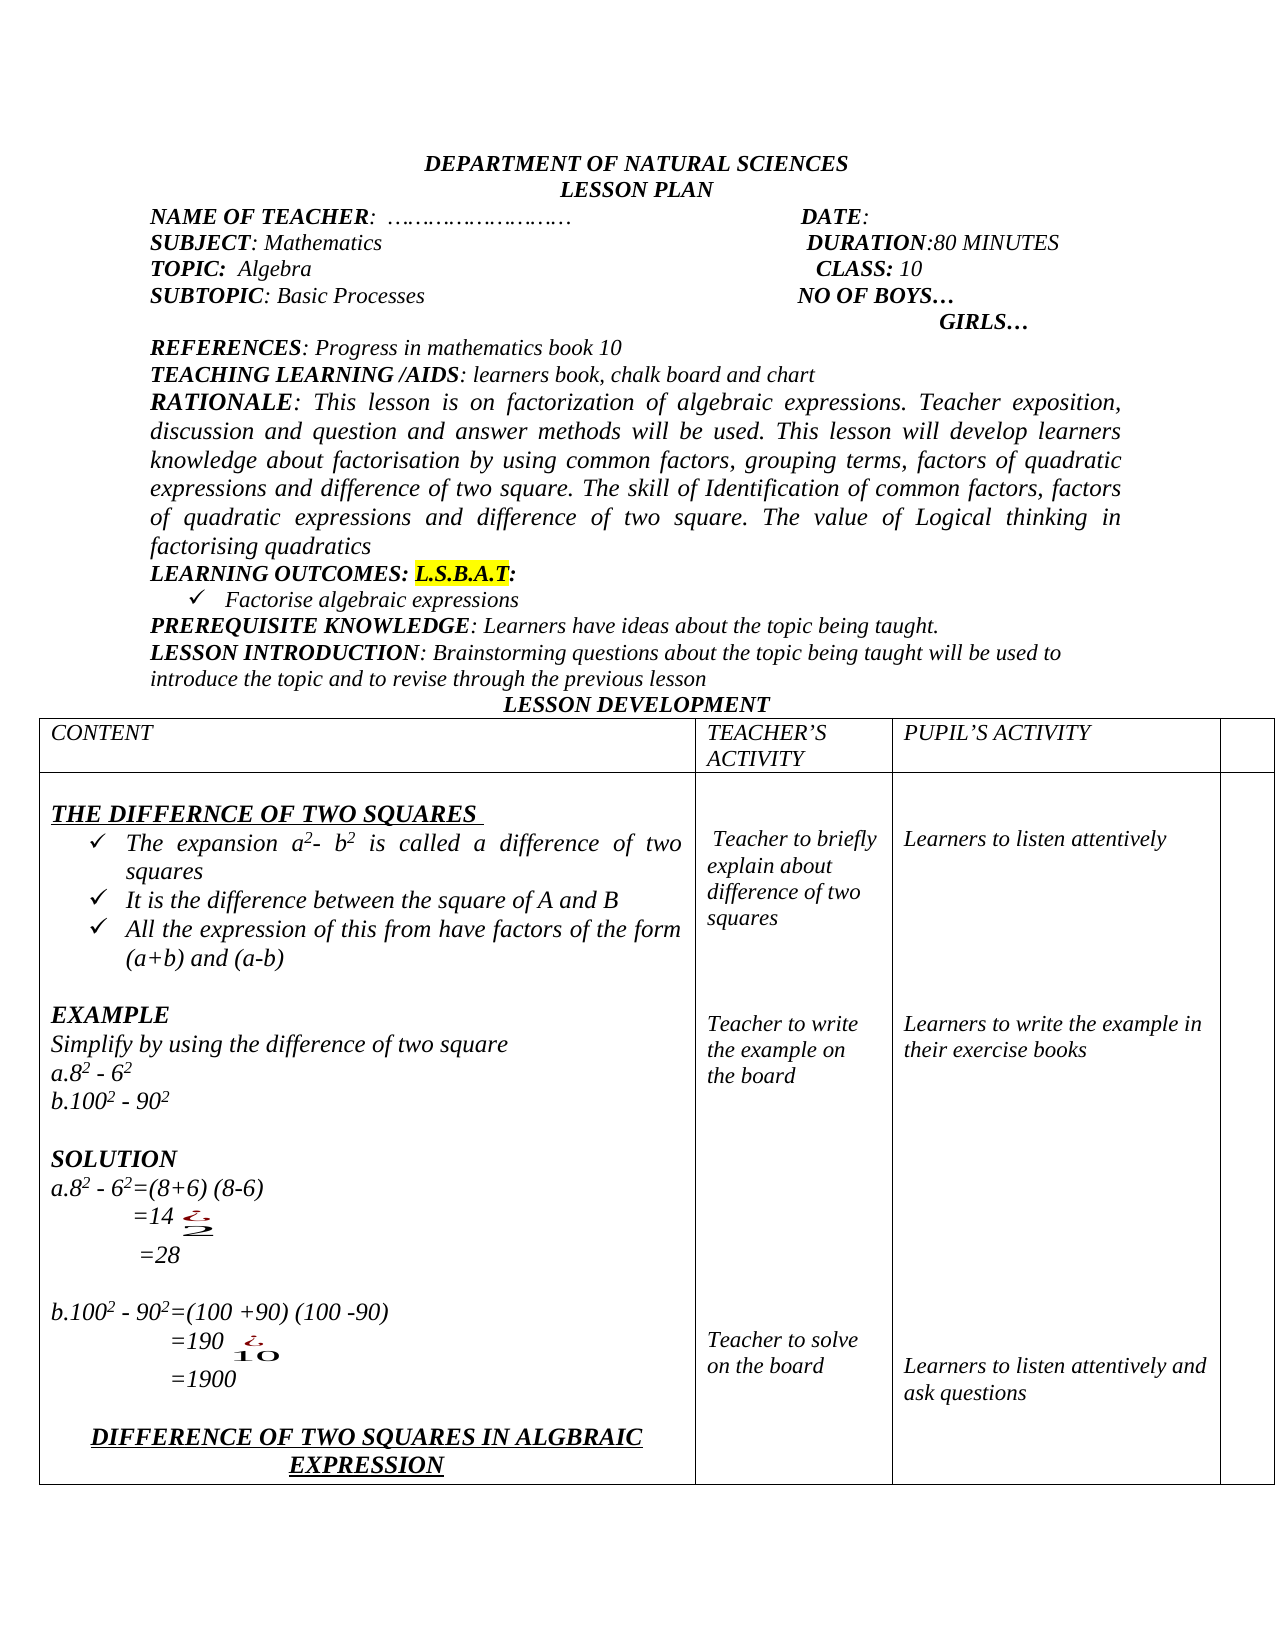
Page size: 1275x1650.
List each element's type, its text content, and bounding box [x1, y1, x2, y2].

table_header PUPIL’S ACTIVITY [893, 719, 1220, 772]
text LESSON PLAN [150, 176, 1125, 203]
text TOPIC: Algebra CLASS: 10 [150, 255, 1125, 282]
text PREREQUISITE KNOWLEDGE: Learners have ideas about the topic being taught. [150, 612, 1125, 639]
text SUBTOPIC: Basic Processes NO OF BOYS… [150, 282, 1125, 308]
text SUBJECT: Mathematics DURATION:80 MINUTES [150, 229, 1125, 255]
text LEARNING OUTCOMES: L.S.B.A.T: [150, 560, 1125, 586]
text LESSON INTRODUCTION: Brainstorming questions about the topic being taught will be used to introduce the topic and to revise through the previous lesson [150, 639, 1125, 691]
table_cell [1221, 773, 1274, 1484]
table_cell Teacher to briefly explain about difference of two squares Teacher to write the example on the board Teacher to solve on the board [696, 773, 892, 1484]
text RATIONALE: This lesson is on factorization of algebraic expressions. Teacher exposition, discussion and question and answer methods will be used. This lesson will develop learners knowledge about factorisation by using common factors, grouping terms, factors of quadratic expressions and difference of two square. The skill of Identification of common factors, factors of quadratic expressions and difference of two square. The value of Logical thinking in factorising quadratics [150, 387, 1125, 560]
table_header TEACHER’S ACTIVITY [696, 719, 892, 772]
table_cell Learners to listen attentively Learners to write the example in their exercise books Learners to listen attentively and ask questions [893, 773, 1220, 1484]
text DEPARTMENT OF NATURAL SCIENCES [150, 150, 1125, 176]
list Factorise algebraic expressions [187, 586, 1125, 612]
text LESSON DEVELOPMENT [150, 691, 1125, 718]
table_header [1221, 719, 1274, 772]
text NAME OF TEACHER: ……………………… DATE: [150, 203, 1125, 229]
text TEACHING LEARNING /AIDS: learners book, chalk board and chart [150, 361, 1125, 387]
text GIRLS… [150, 308, 1125, 334]
table_cell THE DIFFERNCE OF TWO SQUARES The expansion a2- b2 is called a difference of two squares It is the difference between the square of A and B All the expression of this from have factors of the form (a+b) and (a-b) EXAMPLE Simplify by using the difference of two square a.82 - 62 b.1002 - 902 SOLUTION a.82 - 62=(8+6) (8-6) =14 =28 b.1002 - 902=(100 +90) (100 -90) =190 =1900 DIFFERENCE OF TWO SQUARES IN ALGBRAIC EXPRESSION EXAMPLE Factorise algebraic expression using difference of two square P242 a29 2x2 18m2-72 SOLUTION P242=(P+2)(P-2) a29=a2-32 =(a+3)(a-3) 2x22(x2-25) =2(x+5)(x-5) 18m2-72=18(m2-4m2) =18(m+2n)(n-2n) EXERCISE 1.Factorise completely X2-4 2x2-18 2.simplify the expression a.122 -22 b.552-452 [40, 773, 695, 1484]
text REFERENCES: Progress in mathematics book 10 [150, 334, 1125, 361]
table_header CONTENT [40, 719, 695, 772]
